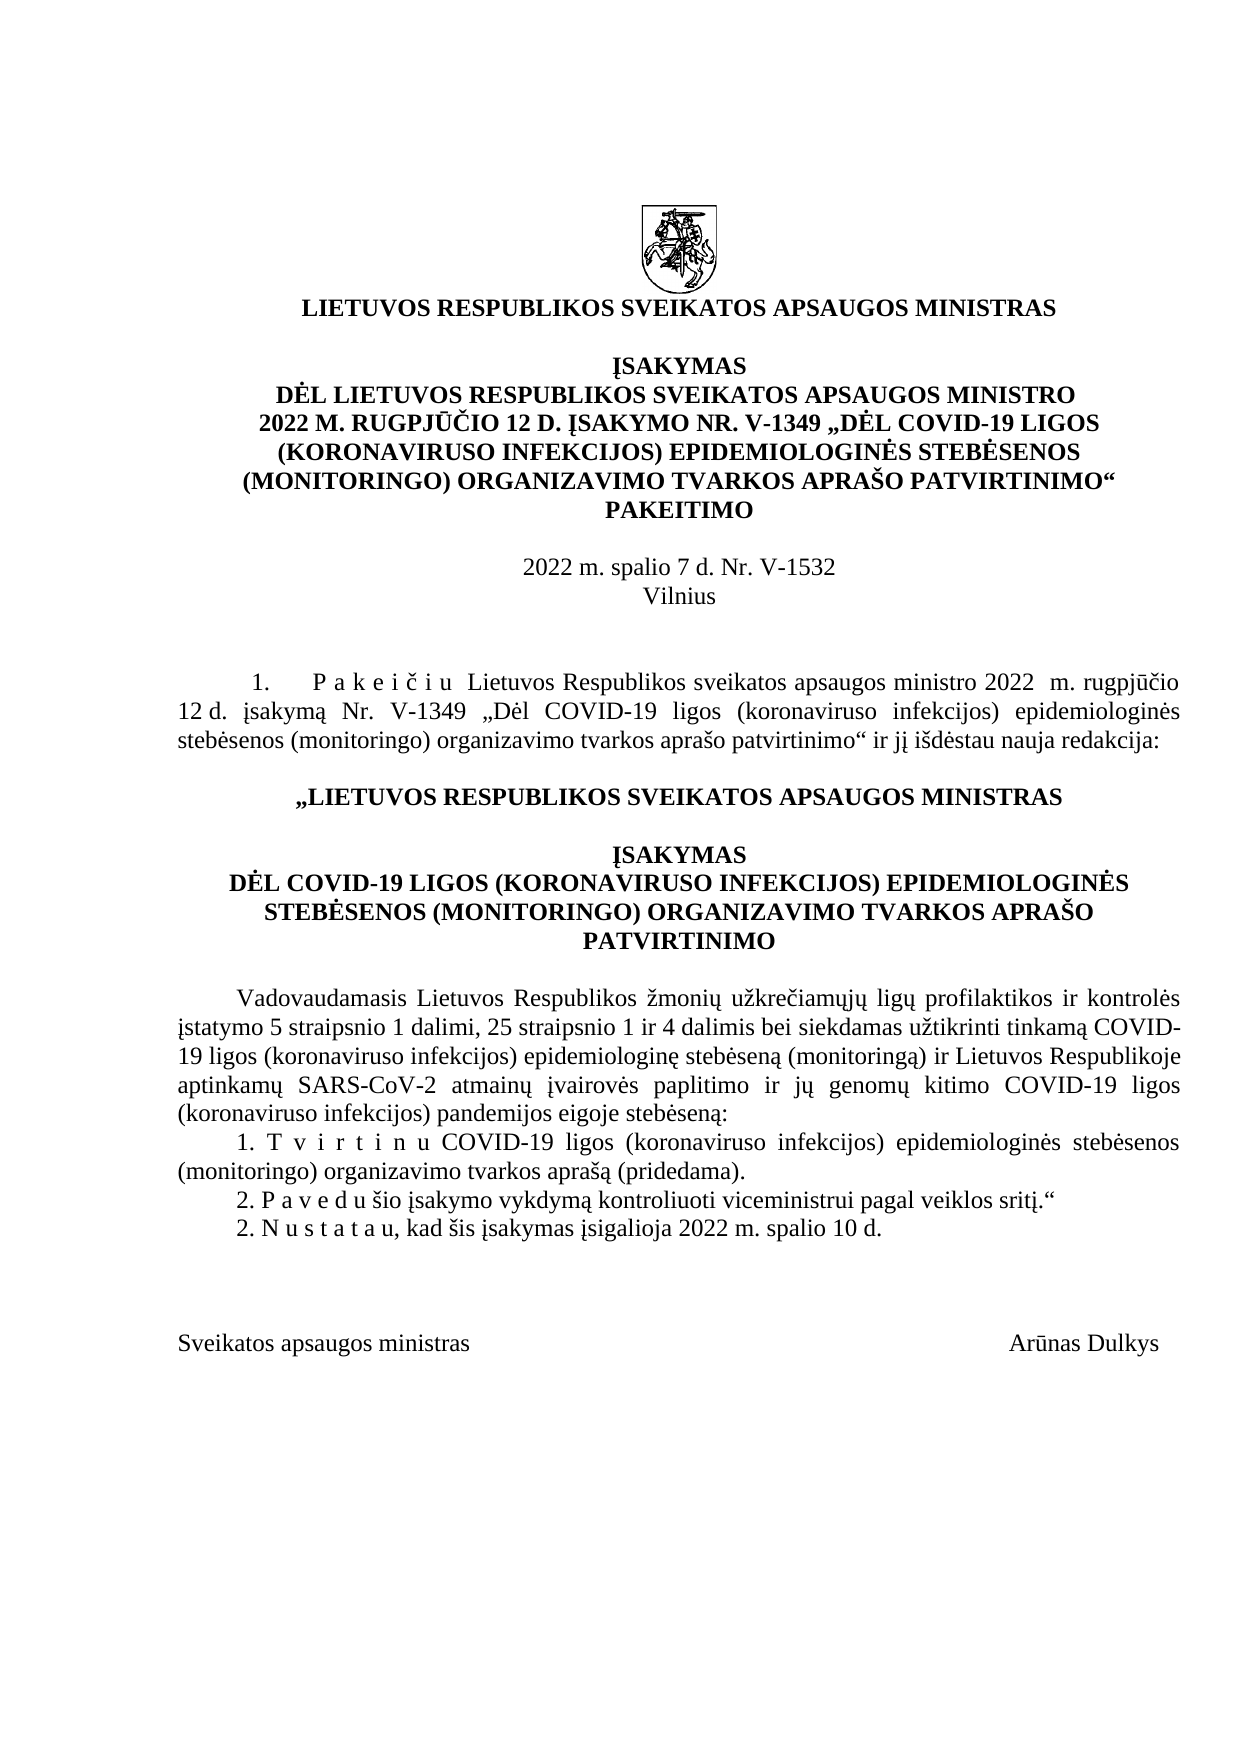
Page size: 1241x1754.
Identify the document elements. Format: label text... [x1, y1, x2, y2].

text Vadovaudamasis Lietuvos Respublikos žmonių užkrečiamųjų ligų profilaktikos ir kontrolės įstatymo 5 straipsnio 1 dalimi, 25 straipsnio 1 ir 4 dalimis bei siekdamas užtikrinti tinkamą COVID-19 ligos (koronaviruso infekcijos) epidemiologinę stebėseną (monitoringą) ir Lietuvos Respublikoje aptinkamų SARS-CoV-2 atmainų įvairovės paplitimo ir jų genomų kitimo COVID-19 ligos (koronaviruso infekcijos) pandemijos eigoje stebėseną: [177, 983, 1181, 1127]
text „LIETUVOS RESPUBLIKOS SVEIKATOS APSAUGOS MINISTRAS [177, 782, 1181, 811]
text Vilnius [177, 581, 1181, 610]
text ĮSAKYMAS [177, 840, 1181, 868]
text DĖL COVID-19 LIGOS (KORONAVIRUSO INFEKCIJOS) EPIDEMIOLOGINĖS STEBĖSENOS (MONITORINGO) ORGANIZAVIMO TVARKOS APRAŠO PATVIRTINIMO [177, 868, 1181, 955]
text 1. T v i r t i n u COVID-19 ligos (koronaviruso infekcijos) epidemiologinės stebėsenos (monitoringo) organizavimo tvarkos aprašą (pridedama). [177, 1127, 1181, 1185]
text ĮSAKYMAS [177, 351, 1181, 380]
text LIETUVOS RESPUBLIKOS SVEIKATOS APSAUGOS MINISTRAS [177, 293, 1181, 322]
text 2. N u s t a t a u, kad šis įsakymas įsigalioja 2022 m. spalio 10 d. [177, 1213, 1181, 1242]
text DĖL LIETUVOS RESPUBLIKOS SVEIKATOS APSAUGOS MINISTRO 2022 M. RUGPJŪČIO 12 D. ĮSAKYMO NR. V-1349 „DĖL COVID-19 LIGOS (KORONAVIRUSO INFEKCIJOS) EPIDEMIOLOGINĖS STEBĖSENOS (MONITORINGO) ORGANIZAVIMO TVARKOS APRAŠO PATVIRTINIMO“ PAKEITIMO [177, 380, 1181, 523]
text 1. P a k e i č i u Lietuvos Respublikos sveikatos apsaugos ministro 2022 m. rugpjūčio 12 d. įsakymą Nr. V-1349 „Dėl COVID-19 ligos (koronaviruso infekcijos) epidemiologinės stebėsenos (monitoringo) organizavimo tvarkos aprašo patvirtinimo“ ir jį išdėstau nauja redakcija: [177, 667, 1181, 753]
text 2022 m. spalio 7 d. Nr. V-1532 [177, 552, 1181, 581]
text Sveikatos apsaugos ministras Arūnas Dulkys [177, 1328, 1181, 1357]
text 2. P a v e d u šio įsakymo vykdymą kontroliuoti viceministrui pagal veiklos sritį.“ [177, 1185, 1181, 1213]
